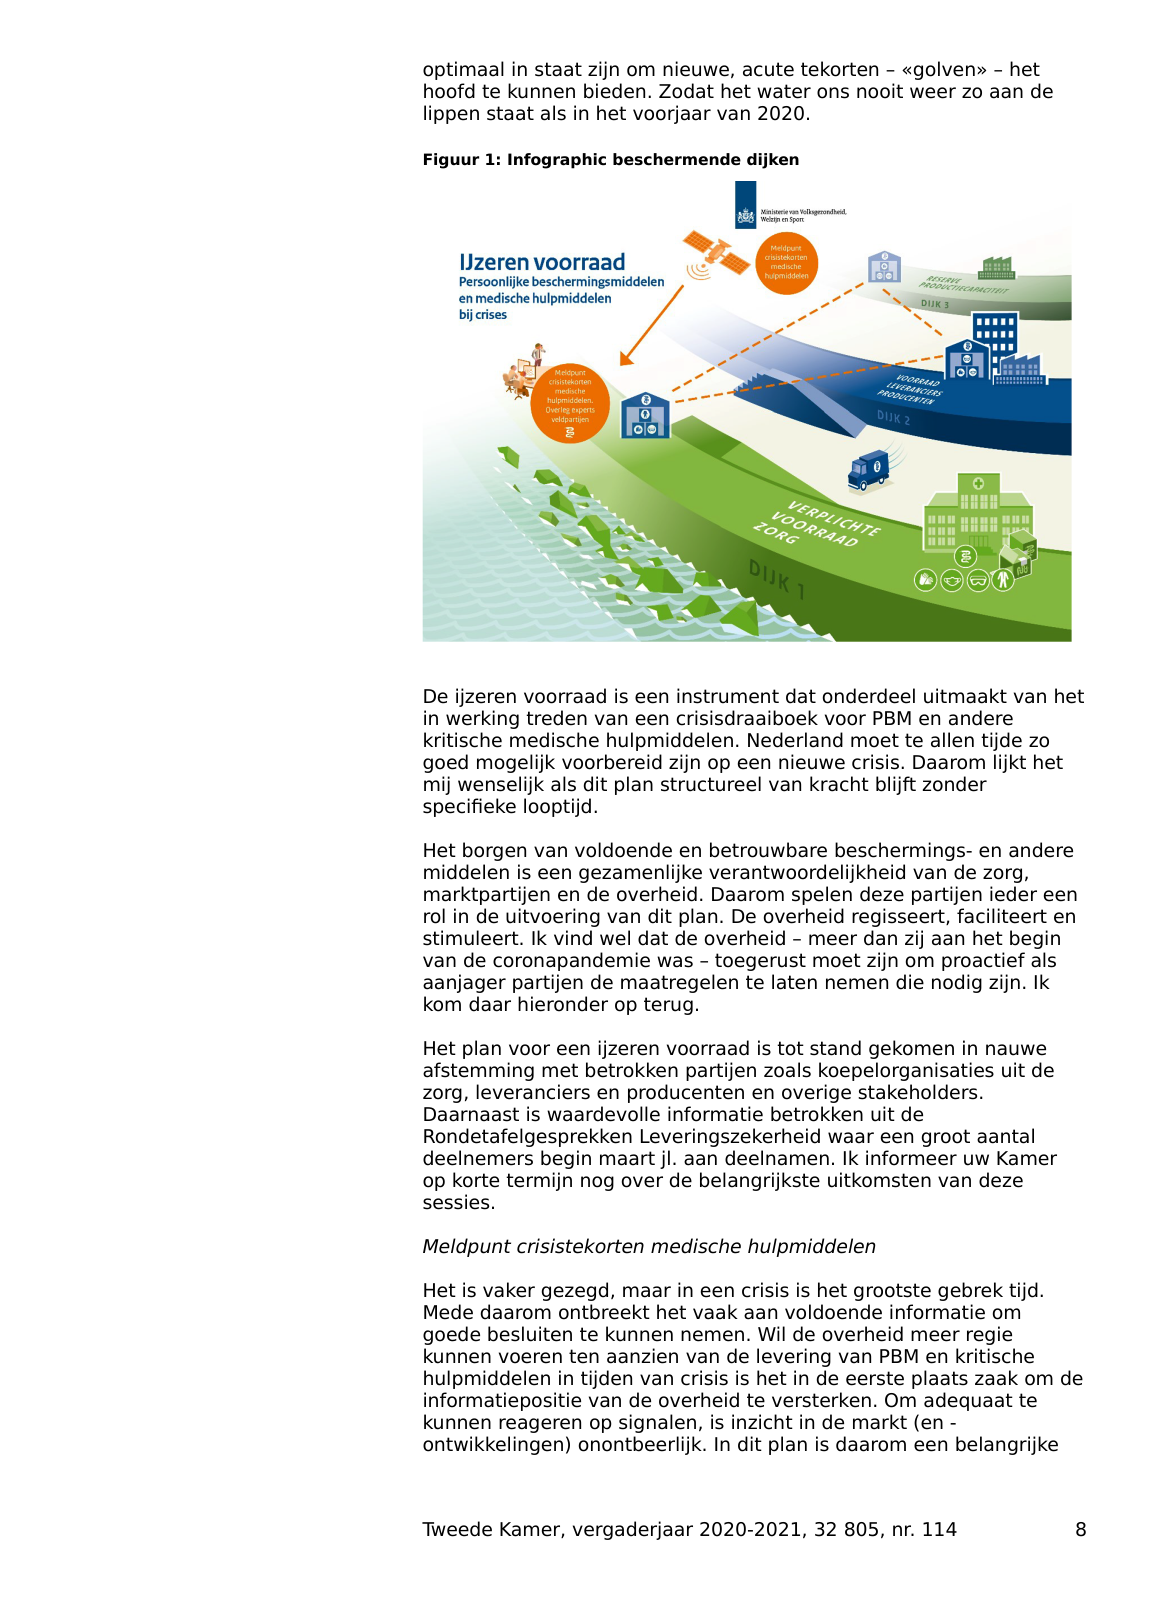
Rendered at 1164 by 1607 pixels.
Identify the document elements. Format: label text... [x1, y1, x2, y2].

picture [422, 181, 1072, 642]
text Figuur 1: Infographic beschermende dijken [422, 151, 1072, 169]
text Het borgen van voldoende en betrouwbare beschermings- en andere middelen is een gezamenlijke verantwoordelijkheid van de zorg, marktpartijen en de overheid. Daarom spelen deze partijen ieder een rol in de uitvoering van dit plan. De overheid regisseert, faciliteert en stimuleert. Ik vind wel dat de overheid – meer dan zij aan het begin van de coronapandemie was – toegerust moet zijn om proactief als aanjager partijen de maatregelen te laten nemen die nodig zijn. Ik kom daar hieronder op terug. [422, 840, 1087, 1016]
text Het plan voor een ijzeren voorraad is tot stand gekomen in nauwe afstemming met betrokken partijen zoals koepelorganisaties uit de zorg, leveranciers en producenten en overige stakeholders. Daarnaast is waardevolle informatie betrokken uit de Rondetafelgesprekken Leveringszekerheid waar een groot aantal deelnemers begin maart jl. aan deelnamen. Ik informeer uw Kamer op korte termijn nog over de belangrijkste uitkomsten van deze sessies. [422, 1038, 1087, 1214]
text De ijzeren voorraad is een instrument dat onderdeel uitmaakt van het in werking treden van een crisisdraaiboek voor PBM en andere kritische medische hulpmiddelen. Nederland moet te allen tijde zo goed mogelijk voorbereid zijn op een nieuwe crisis. Daarom lijkt het mij wenselijk als dit plan structureel van kracht blijft zonder specifieke looptijd. [422, 686, 1087, 818]
text Het is vaker gezegd, maar in een crisis is het grootste gebrek tijd. Mede daarom ontbreekt het vaak aan voldoende informatie om goede besluiten te kunnen nemen. Wil de overheid meer regie kunnen voeren ten aanzien van de levering van PBM en kritische hulpmiddelen in tijden van crisis is het in de eerste plaats zaak om de informatiepositie van de overheid te versterken. Om adequaat te kunnen reageren op signalen, is inzicht in de markt (en -ontwikkelingen) onontbeerlijk. In dit plan is daarom een belangrijke [422, 1280, 1087, 1456]
text optimaal in staat zijn om nieuwe, acute tekorten – «golven» – het hoofd te kunnen bieden. Zodat het water ons nooit weer zo aan de lippen staat als in het voorjaar van 2020. [422, 59, 1087, 125]
subtitle Meldpunt crisistekorten medische hulpmiddelen [422, 1236, 1087, 1258]
